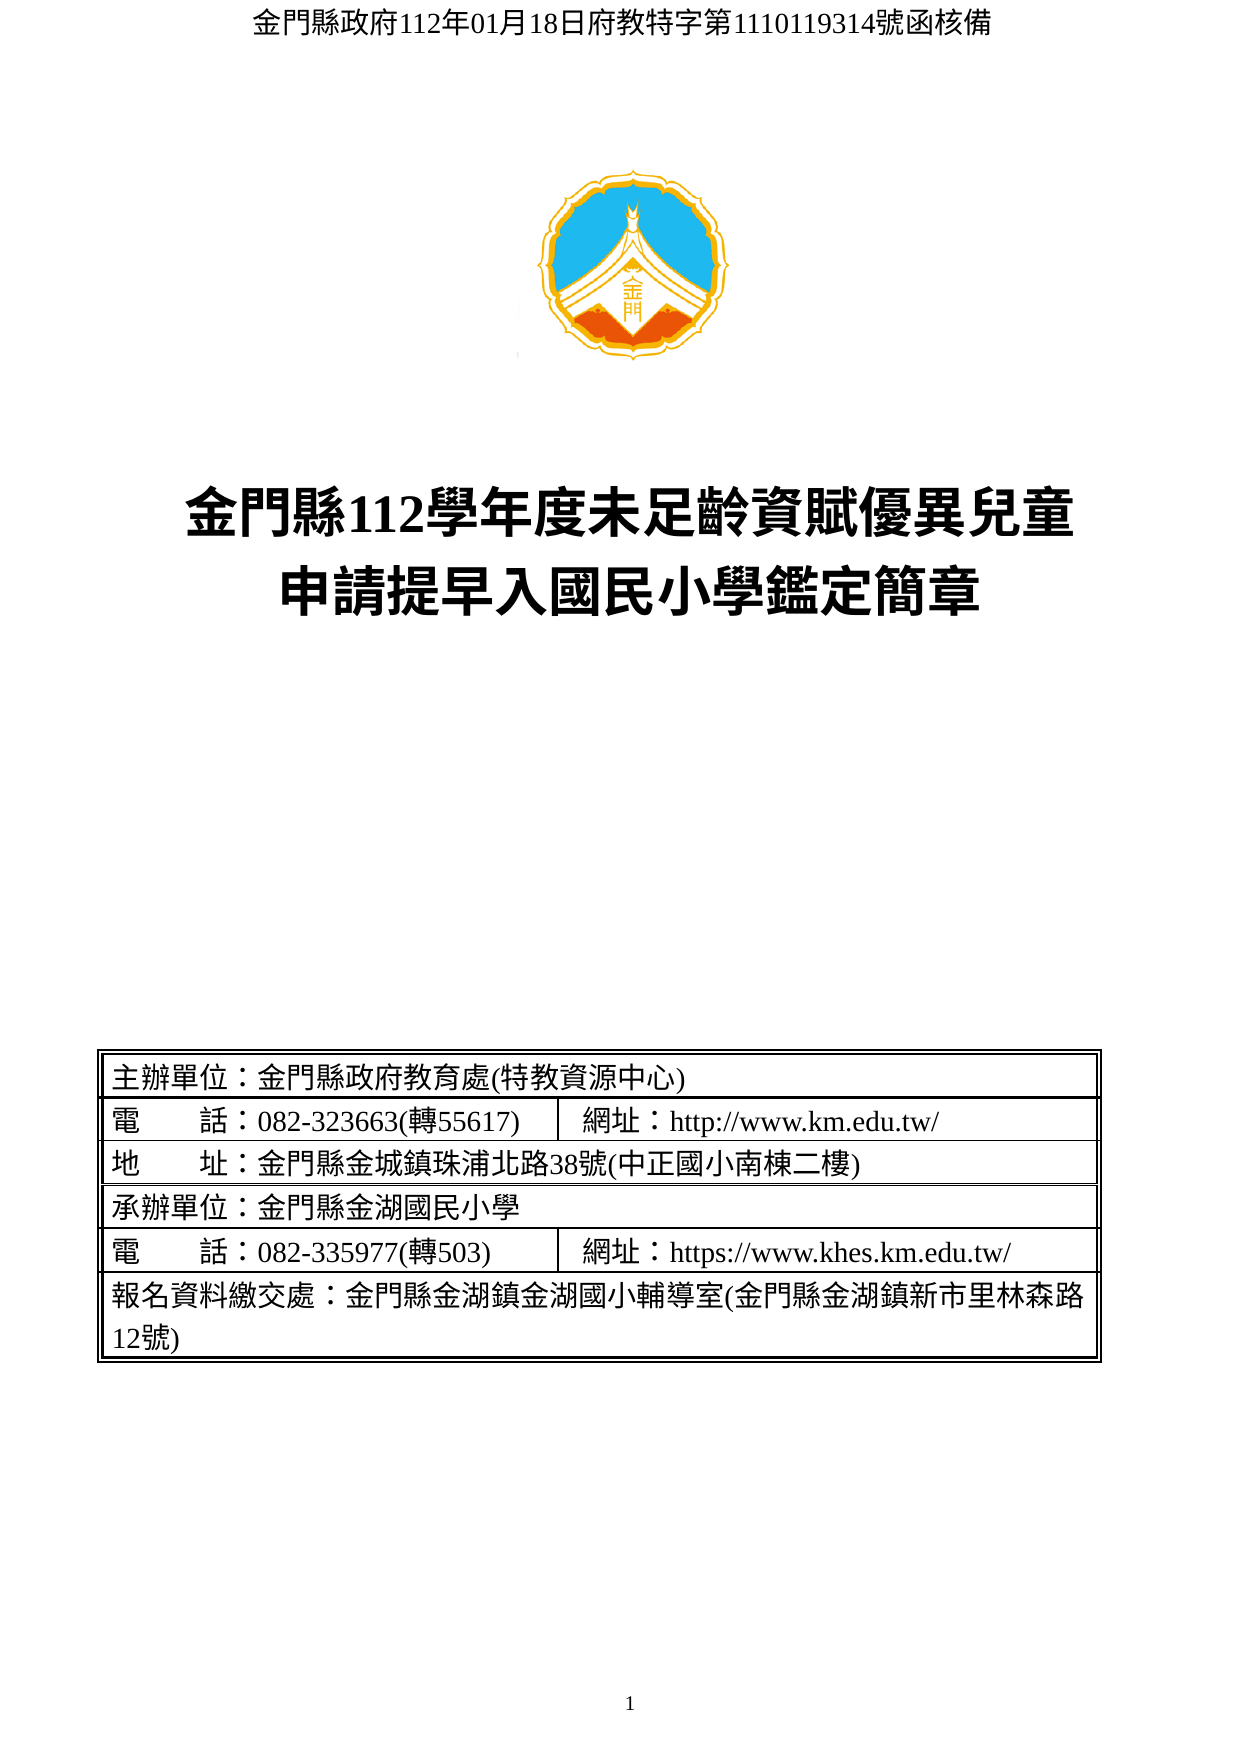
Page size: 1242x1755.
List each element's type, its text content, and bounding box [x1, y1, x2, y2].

table_cell 電 話：082-323663(轉55617) [104, 1099, 557, 1140]
table_cell 承辦單位：金門縣金湖國民小學 [104, 1186, 1096, 1227]
table_cell 電 話：082-335977(轉503) [104, 1229, 557, 1271]
text 金門縣112學年度未足齡資賦優異兒童 [100, 470, 1159, 548]
table_cell 網址：https://www.khes.km.edu.tw/ [559, 1229, 1096, 1271]
table_cell 地 址：金門縣金城鎮珠浦北路38號(中正國小南棟二樓) [104, 1141, 1096, 1182]
text 金門縣政府112年01月18日府教特字第1110119314號函核備 [100, 0, 1159, 42]
table_header 主辦單位：金門縣政府教育處(特教資源中心) [104, 1055, 1096, 1096]
table_cell 網址：http://www.km.edu.tw/ [559, 1099, 1096, 1140]
text 申請提早入國民小學鑑定簡章 [100, 548, 1159, 627]
table_cell 報名資料繳交處：金門縣金湖鎮金湖國小輔導室(金門縣金湖鎮新市里林森路12號) [104, 1273, 1096, 1356]
